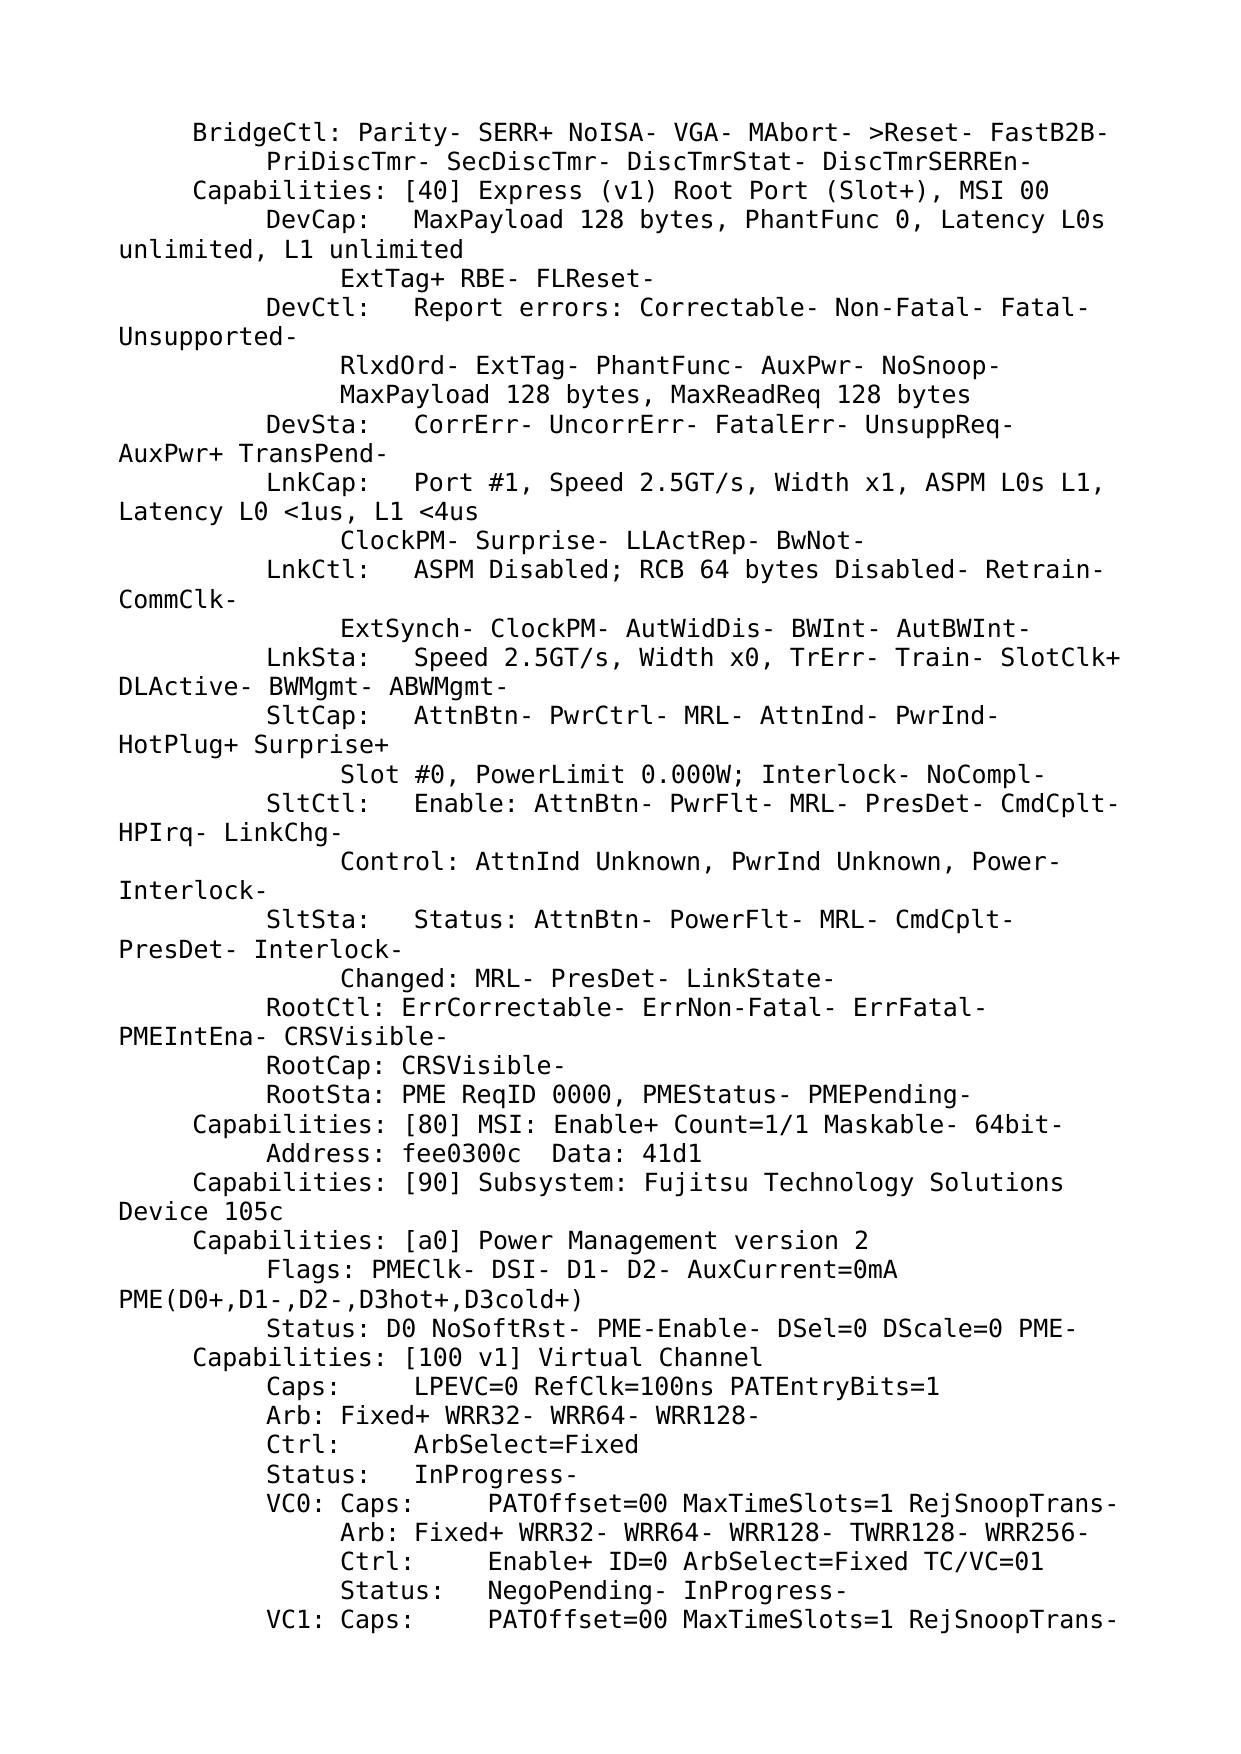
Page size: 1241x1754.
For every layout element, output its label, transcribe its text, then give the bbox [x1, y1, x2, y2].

text BridgeCtl: Parity- SERR+ NoISA- VGA- MAbort- >Reset- FastB2B- PriDiscTmr- SecDiscTmr- DiscTmrStat- DiscTmrSERREn- Capabilities: [40] Express (v1) Root Port (Slot+), MSI 00 DevCap: MaxPayload 128 bytes, PhantFunc 0, Latency L0s unlimited, L1 unlimited ExtTag+ RBE- FLReset- DevCtl: Report errors: Correctable- Non-Fatal- Fatal- Unsupported- RlxdOrd- ExtTag- PhantFunc- AuxPwr- NoSnoop- MaxPayload 128 bytes, MaxReadReq 128 bytes DevSta: CorrErr- UncorrErr- FatalErr- UnsuppReq- AuxPwr+ TransPend- LnkCap: Port #1, Speed 2.5GT/s, Width x1, ASPM L0s L1, Latency L0 <1us, L1 <4us ClockPM- Surprise- LLActRep- BwNot- LnkCtl: ASPM Disabled; RCB 64 bytes Disabled- Retrain- CommClk- ExtSynch- ClockPM- AutWidDis- BWInt- AutBWInt- LnkSta: Speed 2.5GT/s, Width x0, TrErr- Train- SlotClk+ DLActive- BWMgmt- ABWMgmt- SltCap: AttnBtn- PwrCtrl- MRL- AttnInd- PwrInd- HotPlug+ Surprise+ Slot #0, PowerLimit 0.000W; Interlock- NoCompl- SltCtl: Enable: AttnBtn- PwrFlt- MRL- PresDet- CmdCplt- HPIrq- LinkChg- Control: AttnInd Unknown, PwrInd Unknown, Power- Interlock- SltSta: Status: AttnBtn- PowerFlt- MRL- CmdCplt- PresDet- Interlock- Changed: MRL- PresDet- LinkState- RootCtl: ErrCorrectable- ErrNon-Fatal- ErrFatal- PMEIntEna- CRSVisible- RootCap: CRSVisible- RootSta: PME ReqID 0000, PMEStatus- PMEPending- Capabilities: [80] MSI: Enable+ Count=1/1 Maskable- 64bit- Address: fee0300c Data: 41d1 Capabilities: [90] Subsystem: Fujitsu Technology Solutions Device 105c Capabilities: [a0] Power Management version 2 Flags: PMEClk- DSI- D1- D2- AuxCurrent=0mA PME(D0+,D1-,D2-,D3hot+,D3cold+) Status: D0 NoSoftRst- PME-Enable- DSel=0 DScale=0 PME- Capabilities: [100 v1] Virtual Channel Caps: LPEVC=0 RefClk=100ns PATEntryBits=1 Arb: Fixed+ WRR32- WRR64- WRR128- Ctrl: ArbSelect=Fixed Status: InProgress- VC0: Caps: PATOffset=00 MaxTimeSlots=1 RejSnoopTrans- Arb: Fixed+ WRR32- WRR64- WRR128- TWRR128- WRR256- Ctrl: Enable+ ID=0 ArbSelect=Fixed TC/VC=01 Status: NegoPending- InProgress- VC1: Caps: PATOffset=00 MaxTimeSlots=1 RejSnoopTrans- [118, 118, 1122, 1635]
